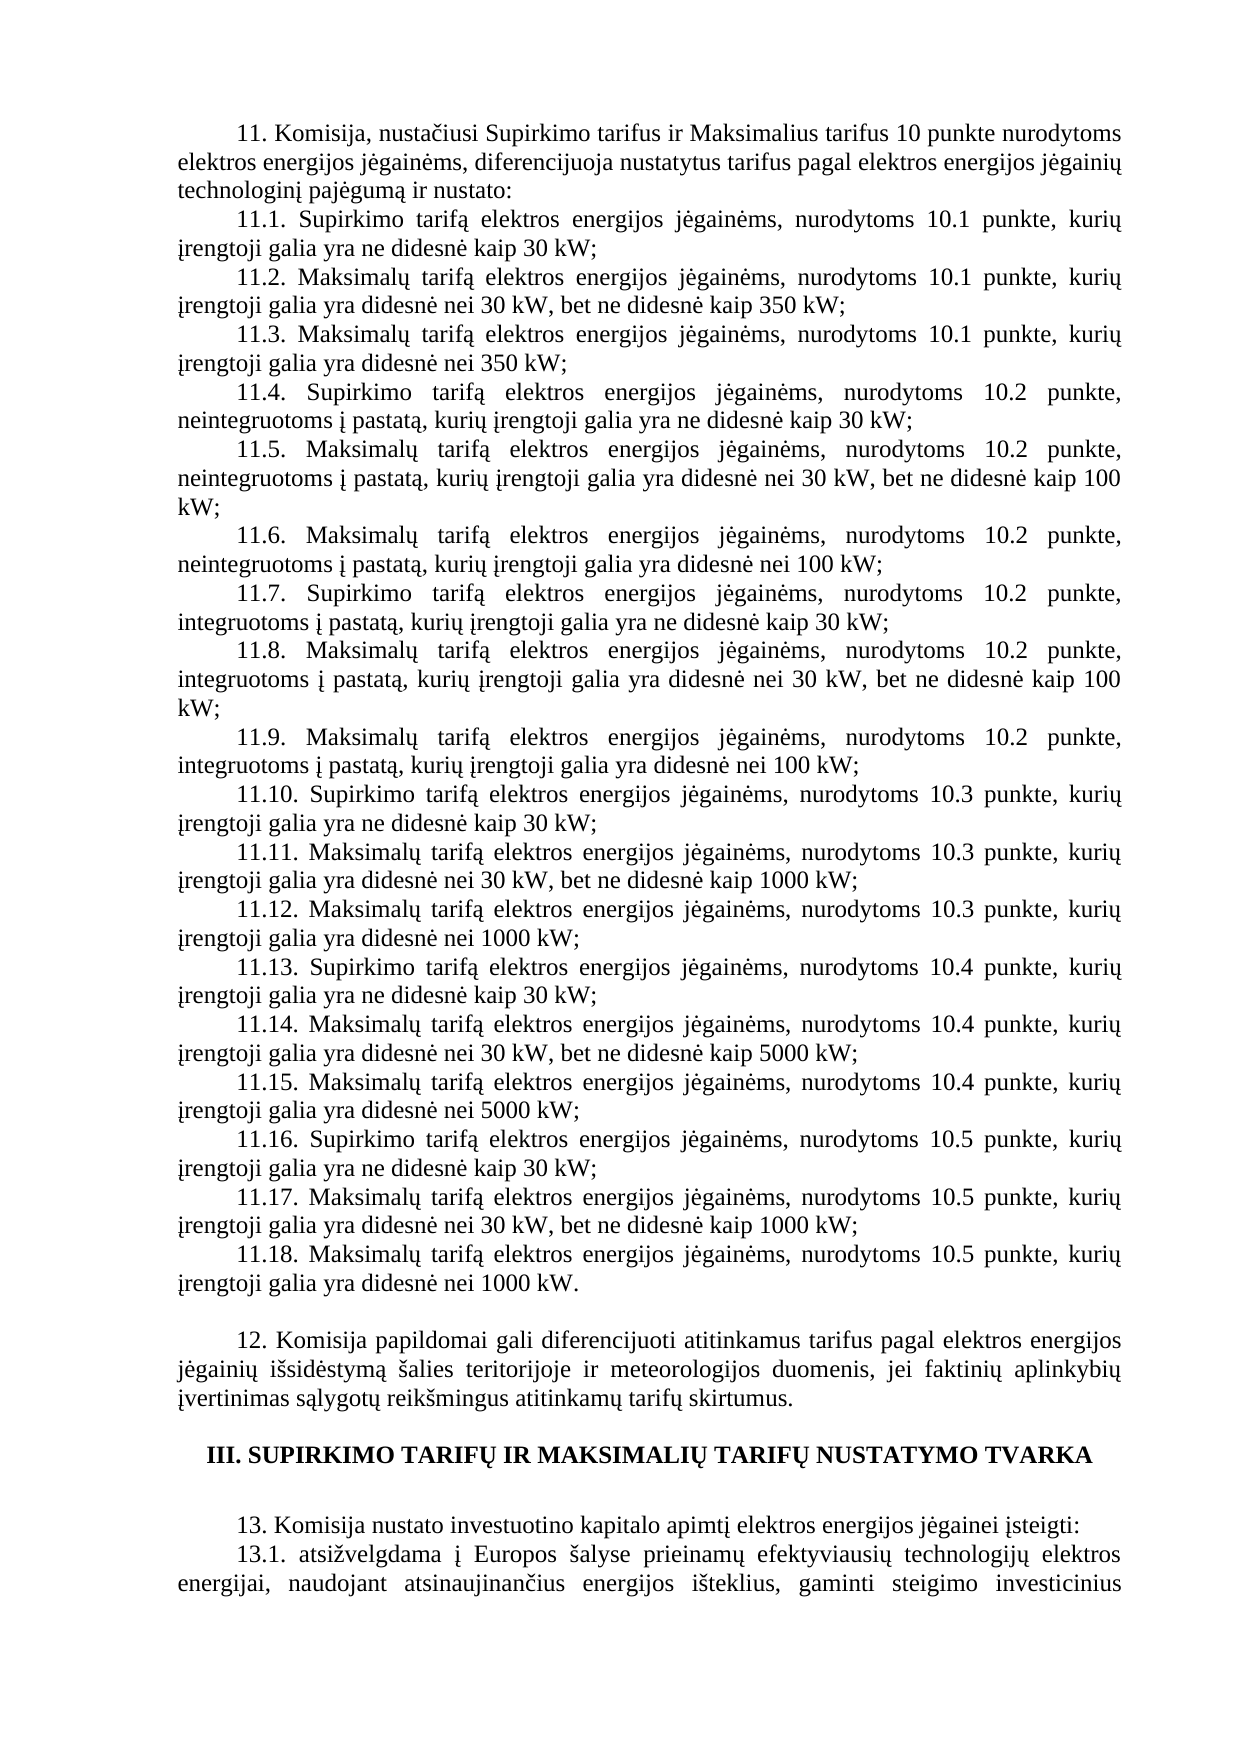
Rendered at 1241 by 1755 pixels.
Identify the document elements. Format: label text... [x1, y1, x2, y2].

text 13. Komisija nustato investuotino kapitalo apimtį elektros energijos jėgainei įsteigti: [177, 1510, 1122, 1539]
text 11.10. Supirkimo tarifą elektros energijos jėgainėms, nurodytoms 10.3 punkte, kurių įrengtoji galia yra ne didesnė kaip 30 kW; [177, 779, 1122, 837]
text 11.3. Maksimalų tarifą elektros energijos jėgainėms, nurodytoms 10.1 punkte, kurių įrengtoji galia yra didesnė nei 350 kW; [177, 319, 1122, 377]
text 11.5. Maksimalų tarifą elektros energijos jėgainėms, nurodytoms 10.2 punkte, neintegruotoms į pastatą, kurių įrengtoji galia yra didesnė nei 30 kW, bet ne didesnė kaip 100 kW; [177, 434, 1122, 521]
text 11.6. Maksimalų tarifą elektros energijos jėgainėms, nurodytoms 10.2 punkte, neintegruotoms į pastatą, kurių įrengtoji galia yra didesnė nei 100 kW; [177, 521, 1122, 578]
text 11.12. Maksimalų tarifą elektros energijos jėgainėms, nurodytoms 10.3 punkte, kurių įrengtoji galia yra didesnė nei 1000 kW; [177, 894, 1122, 952]
text 11. Komisija, nustačiusi Supirkimo tarifus ir Maksimalius tarifus 10 punkte nurodytoms elektros energijos jėgainėms, diferencijuoja nustatytus tarifus pagal elektros energijos jėgainių technologinį pajėgumą ir nustato: [177, 118, 1122, 204]
text 11.15. Maksimalų tarifą elektros energijos jėgainėms, nurodytoms 10.4 punkte, kurių įrengtoji galia yra didesnė nei 5000 kW; [177, 1067, 1122, 1124]
text 12. Komisija papildomai gali diferencijuoti atitinkamus tarifus pagal elektros energijos jėgainių išsidėstymą šalies teritorijoje ir meteorologijos duomenis, jei faktinių aplinkybių įvertinimas sąlygotų reikšmingus atitinkamų tarifų skirtumus. [177, 1326, 1122, 1412]
text 11.1. Supirkimo tarifą elektros energijos jėgainėms, nurodytoms 10.1 punkte, kurių įrengtoji galia yra ne didesnė kaip 30 kW; [177, 204, 1122, 262]
text 11.8. Maksimalų tarifą elektros energijos jėgainėms, nurodytoms 10.2 punkte, integruotoms į pastatą, kurių įrengtoji galia yra didesnė nei 30 kW, bet ne didesnė kaip 100 kW; [177, 636, 1122, 722]
text 11.4. Supirkimo tarifą elektros energijos jėgainėms, nurodytoms 10.2 punkte, neintegruotoms į pastatą, kurių įrengtoji galia yra ne didesnė kaip 30 kW; [177, 377, 1122, 434]
text III. SUPIRKIMO TARIFŲ IR MAKSIMALIŲ TARIFŲ NUSTATYMO TVARKA [177, 1441, 1122, 1469]
text 11.14. Maksimalų tarifą elektros energijos jėgainėms, nurodytoms 10.4 punkte, kurių įrengtoji galia yra didesnė nei 30 kW, bet ne didesnė kaip 5000 kW; [177, 1009, 1122, 1067]
text 11.9. Maksimalų tarifą elektros energijos jėgainėms, nurodytoms 10.2 punkte, integruotoms į pastatą, kurių įrengtoji galia yra didesnė nei 100 kW; [177, 722, 1122, 779]
text 11.11. Maksimalų tarifą elektros energijos jėgainėms, nurodytoms 10.3 punkte, kurių įrengtoji galia yra didesnė nei 30 kW, bet ne didesnė kaip 1000 kW; [177, 837, 1122, 894]
text 11.18. Maksimalų tarifą elektros energijos jėgainėms, nurodytoms 10.5 punkte, kurių įrengtoji galia yra didesnė nei 1000 kW. [177, 1239, 1122, 1297]
text 11.7. Supirkimo tarifą elektros energijos jėgainėms, nurodytoms 10.2 punkte, integruotoms į pastatą, kurių įrengtoji galia yra ne didesnė kaip 30 kW; [177, 578, 1122, 636]
text 11.17. Maksimalų tarifą elektros energijos jėgainėms, nurodytoms 10.5 punkte, kurių įrengtoji galia yra didesnė nei 30 kW, bet ne didesnė kaip 1000 kW; [177, 1182, 1122, 1239]
text 11.13. Supirkimo tarifą elektros energijos jėgainėms, nurodytoms 10.4 punkte, kurių įrengtoji galia yra ne didesnė kaip 30 kW; [177, 952, 1122, 1009]
text 11.16. Supirkimo tarifą elektros energijos jėgainėms, nurodytoms 10.5 punkte, kurių įrengtoji galia yra ne didesnė kaip 30 kW; [177, 1124, 1122, 1182]
text 11.2. Maksimalų tarifą elektros energijos jėgainėms, nurodytoms 10.1 punkte, kurių įrengtoji galia yra didesnė nei 30 kW, bet ne didesnė kaip 350 kW; [177, 262, 1122, 319]
text 13.1. atsižvelgdama į Europos šalyse prieinamų efektyviausių technologijų elektros energijai, naudojant atsinaujinančius energijos išteklius, gaminti steigimo investicinius [177, 1539, 1122, 1596]
